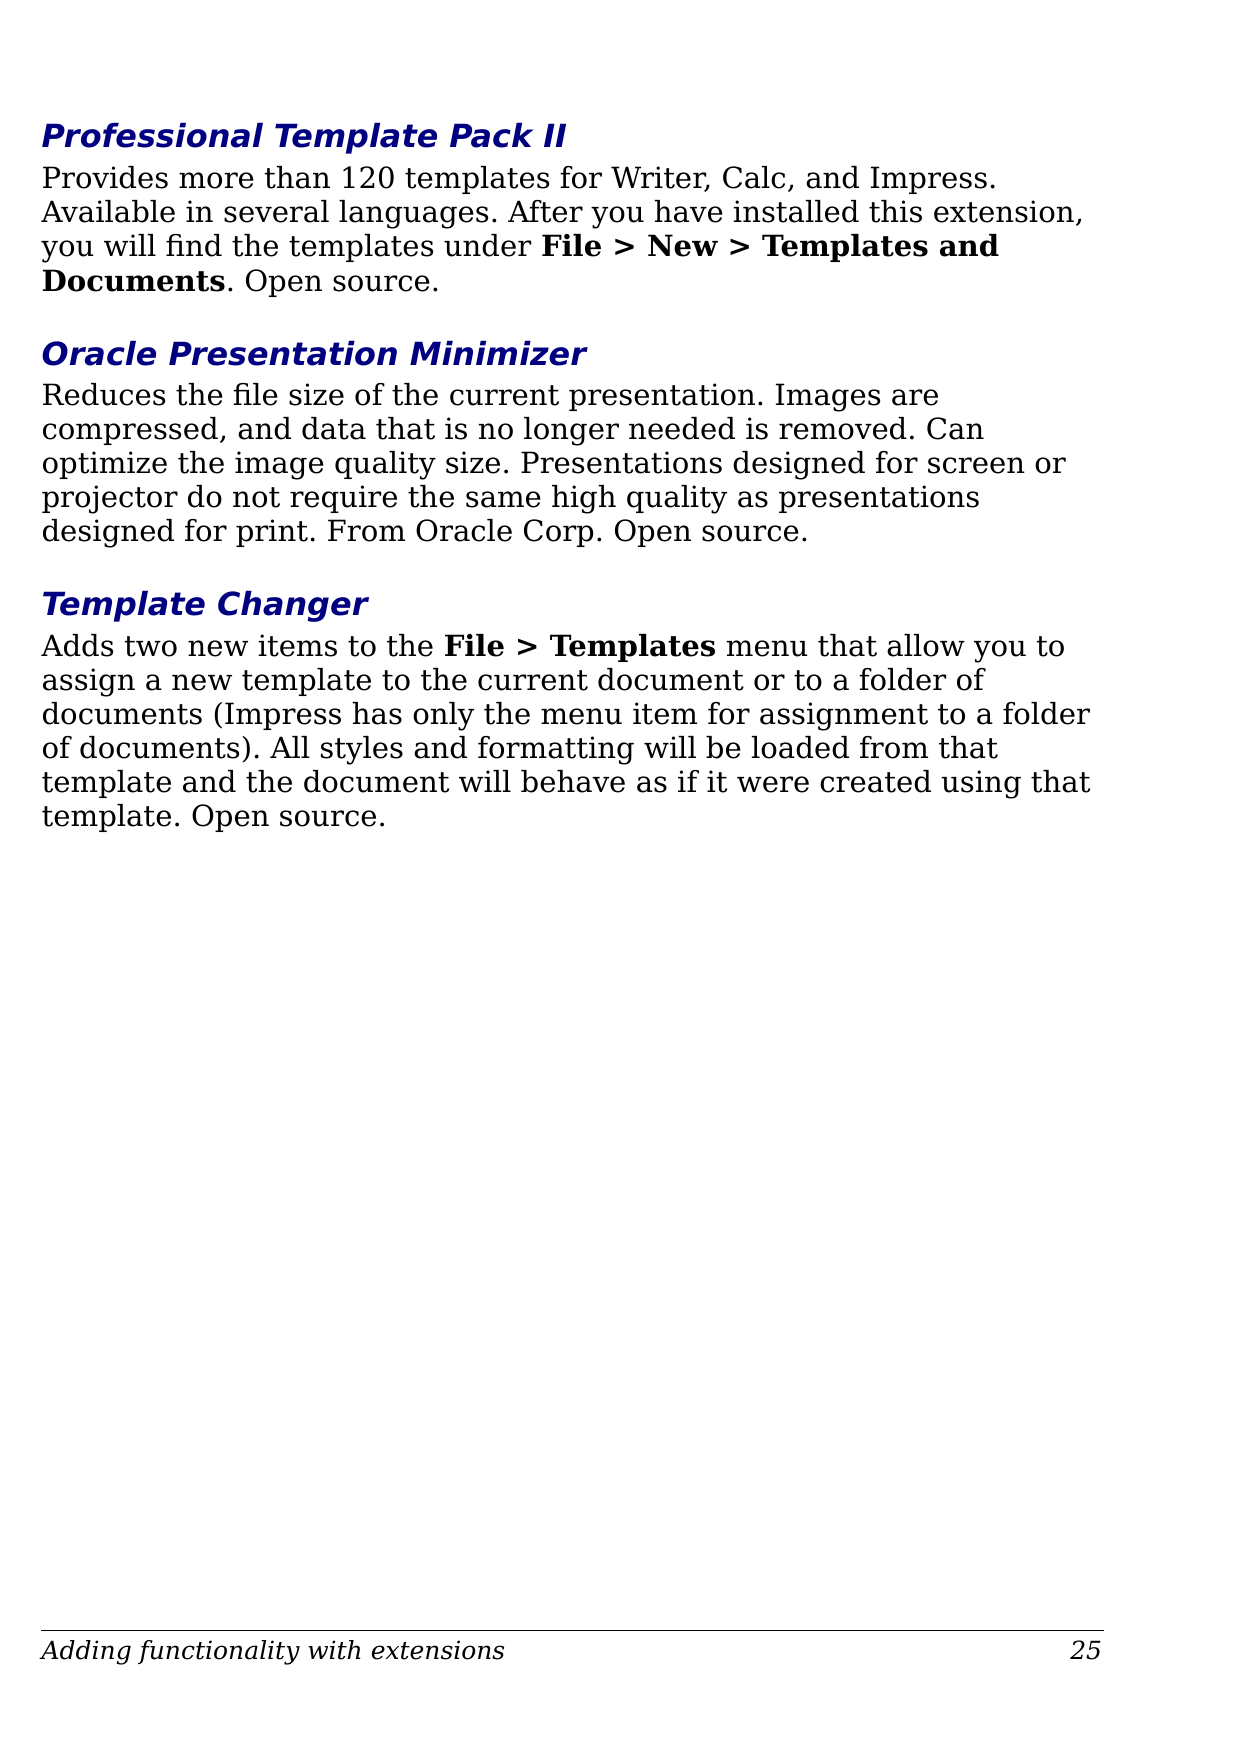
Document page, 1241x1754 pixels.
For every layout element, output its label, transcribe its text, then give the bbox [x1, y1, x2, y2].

subtitle Professional Template Pack II [41, 118, 1104, 155]
text Reduces the file size of the current presentation. Images are compressed, and data that is no longer needed is removed. Can optimize the image quality size. Presentations designed for screen or projector do not require the same high quality as presentations designed for print. From Oracle Corp. Open source. [41, 379, 1104, 548]
subtitle Oracle Presentation Minimizer [41, 335, 1104, 372]
text Provides more than 120 templates for Writer, Calc, and Impress. Available in several languages. After you have installed this extension, you will find the templates under File > New > Templates and Documents. Open source. [41, 161, 1104, 298]
text Adds two new items to the File > Templates menu that allow you to assign a new template to the current document or to a folder of documents (Impress has only the menu item for assignment to a folder of documents). All styles and formatting will be loaded from that template and the document will behave as if it were created using that template. Open source. [41, 629, 1104, 833]
subtitle Template Changer [41, 586, 1104, 623]
